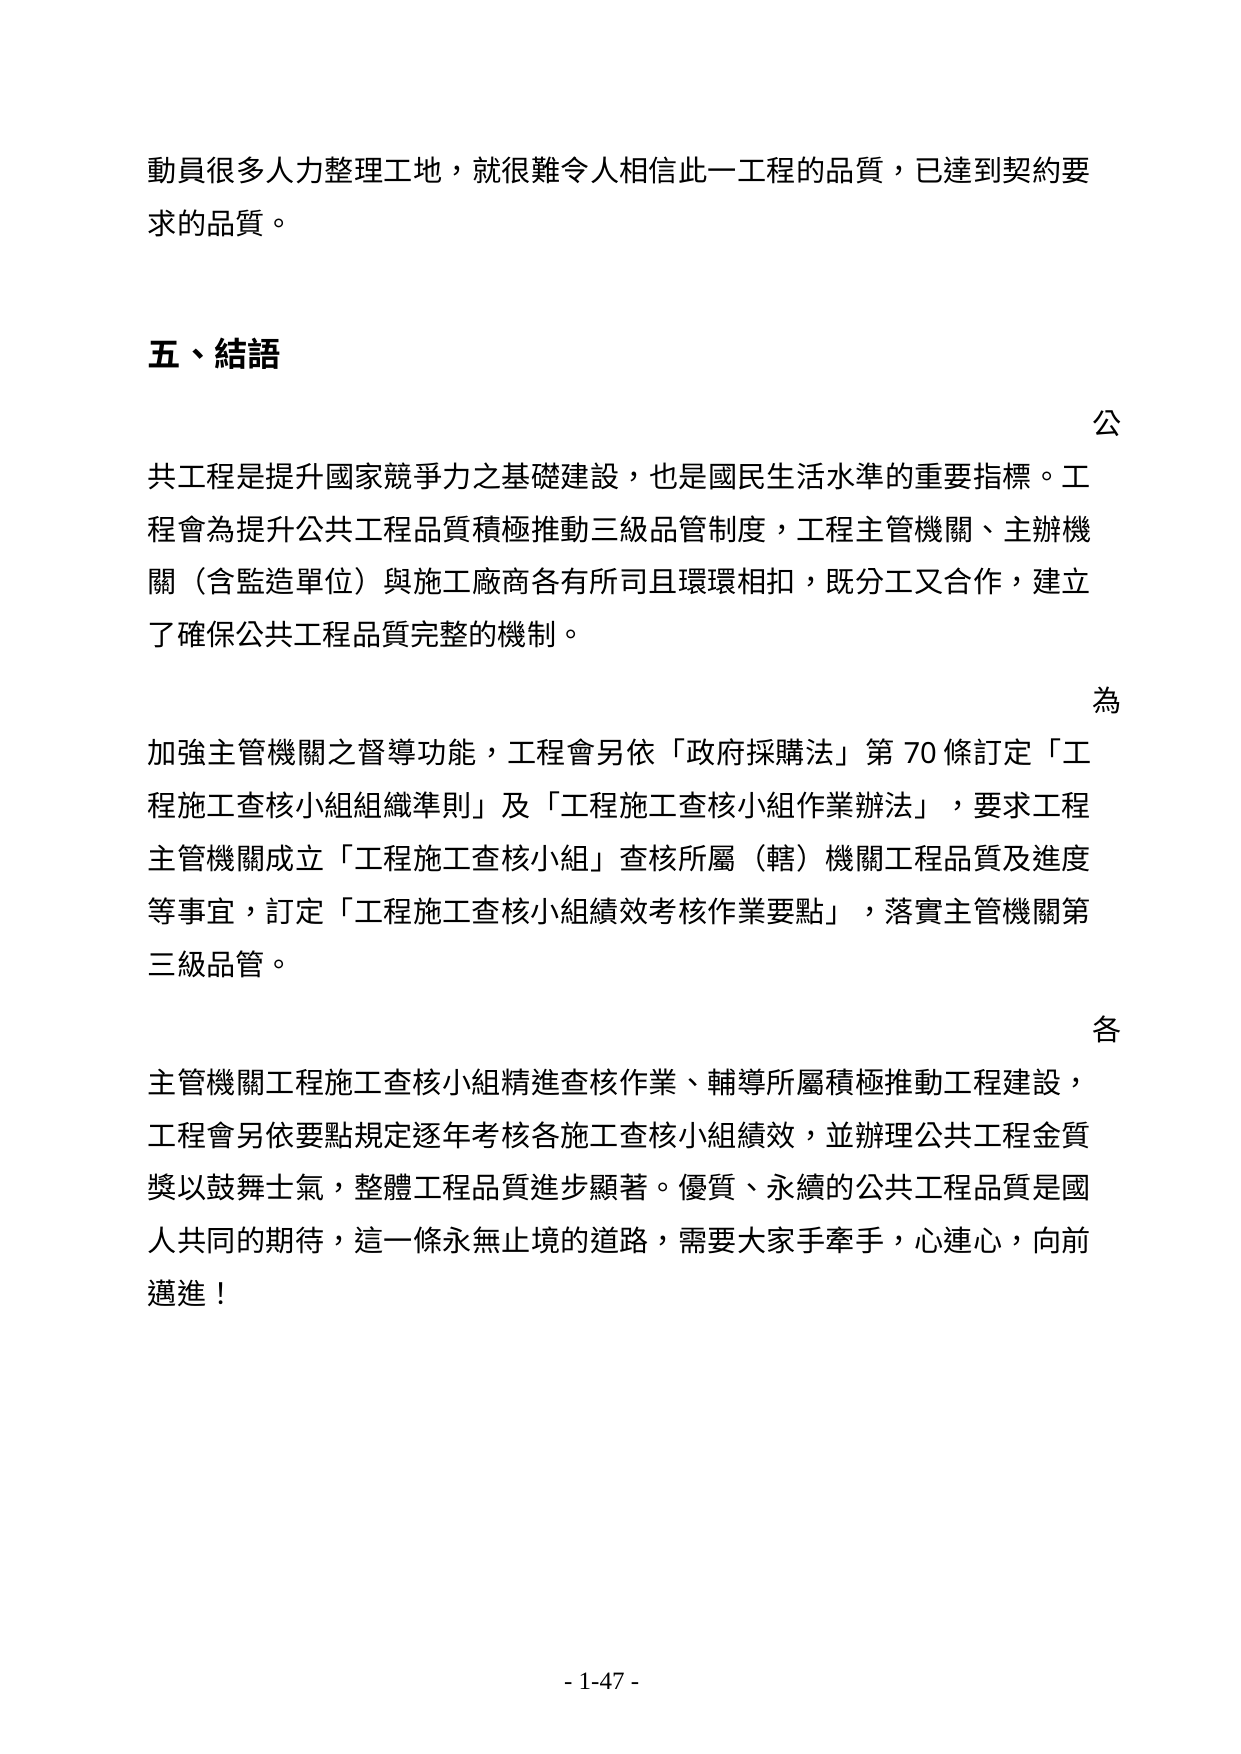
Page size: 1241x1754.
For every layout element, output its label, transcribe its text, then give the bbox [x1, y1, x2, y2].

subtitle 結語 [148, 328, 1092, 376]
text 為加強主管機關之督導功能，工程會另依「政府採購法」第70條訂定「工程施工查核小組組織準則」及「工程施工查核小組作業辦法」，要求工程主管機關成立「工程施工查核小組」查核所屬（轄）機關工程品質及進度等事宜，訂定「工程施工查核小組績效考核作業要點」，落實主管機關第三級品管。 [148, 677, 1092, 984]
text 有了自主檢查的構想，也因此產生了每一分項的品質計畫。有了分項品質計畫的構想，相同的就會有整體的施工計畫的構想；為了確保品質，施工團隊必須遵守規劃周詳的品質管理機制，透過三級品管機制確保品管制度的運作，所有的文件表報就因此而自然產生。詳細描述預定執行的方式，也就自然產生分項品質計畫書、整體品質計畫書。如僅為了應付上級機關督導或主管機關查核，每次督導或查核前必須花費很多時間製作表報檔案，動員很多人力整理工地，就很難令人相信此一工程的品質，已達到契約要求的品質。 [148, 148, 1092, 243]
text 公共工程是提升國家競爭力之基礎建設，也是國民生活水準的重要指標。工程會為提升公共工程品質積極推動三級品管制度，工程主管機關、主辦機關（含監造單位）與施工廠商各有所司且環環相扣，既分工又合作，建立了確保公共工程品質完整的機制。 [148, 401, 1092, 654]
text 各主管機關工程施工查核小組精進查核作業、輔導所屬積極推動工程建設，工程會另依要點規定逐年考核各施工查核小組績效，並辦理公共工程金質獎以鼓舞士氣，整體工程品質進步顯著。優質、永續的公共工程品質是國人共同的期待，這一條永無止境的道路，需要大家手牽手，心連心，向前邁進！ [148, 1007, 1092, 1313]
